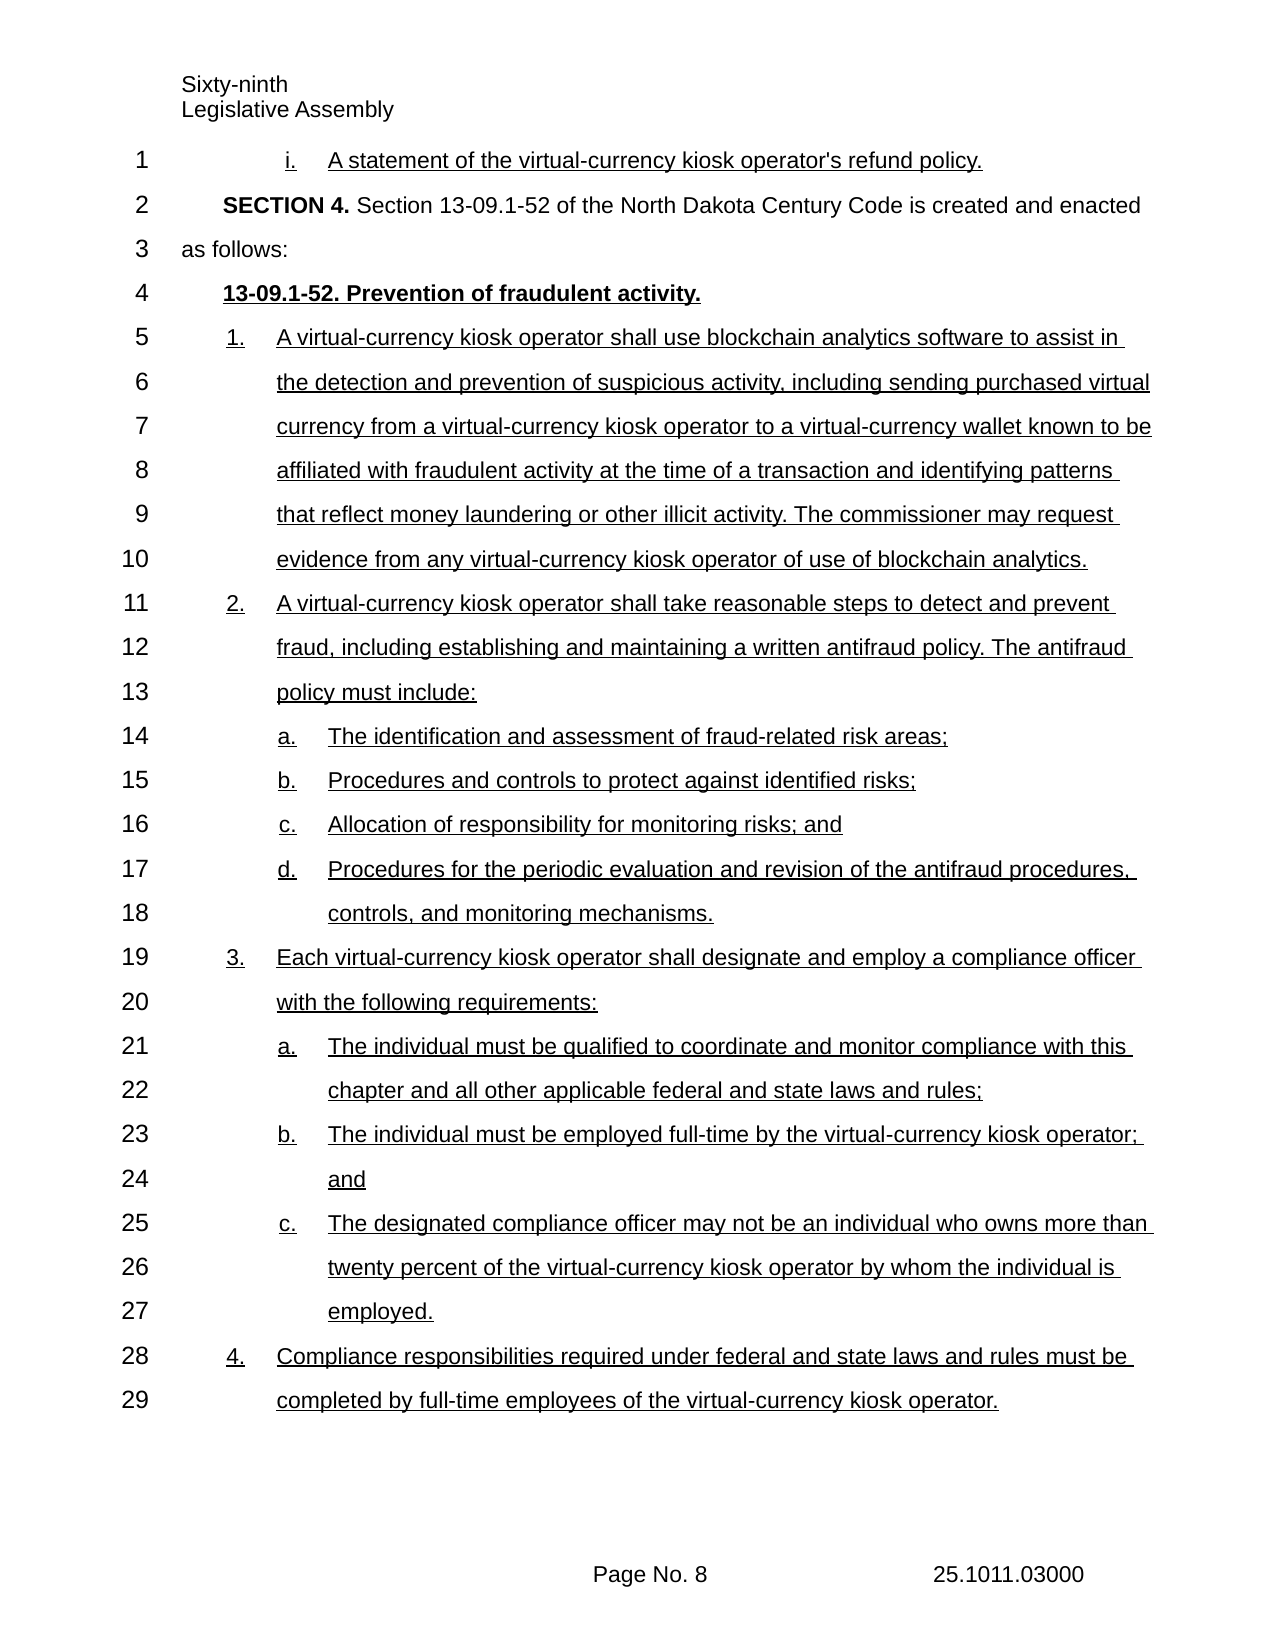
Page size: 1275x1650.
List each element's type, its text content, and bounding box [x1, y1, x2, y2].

text a. The identification and assessment of fraud-related risk areas; [181, 709, 1154, 753]
text b. Procedures and controls to protect against identified risks; [181, 753, 1154, 797]
text b. The individual must be employed full-time by the virtual‑currency kiosk operator; and [181, 1107, 1154, 1196]
text 4. Compliance responsibilities required under federal and state laws and rules must be completed by full-time employees of the virtual‑currency kiosk operator. [181, 1329, 1154, 1417]
text i. A statement of the virtual‑currency kiosk operator's refund policy. [181, 133, 1154, 178]
text 2. A virtual‑currency kiosk operator shall take reasonable steps to detect and prevent fraud, including establishing and maintaining a written antifraud policy. The antifraud policy must include: [181, 576, 1154, 709]
text 3. Each virtual‑currency kiosk operator shall designate and employ a compliance officer with the following requirements: [181, 930, 1154, 1019]
text a. The individual must be qualified to coordinate and monitor compliance with this chapter and all other applicable federal and state laws and rules; [181, 1019, 1154, 1107]
subtitle 13‑09.1‑52. Prevention of fraudulent activity. [181, 266, 1154, 310]
text SECTION 4. Section 13‑09.1‑52 of the North Dakota Century Code is created and enacted as follows: [181, 178, 1154, 266]
text c. Allocation of responsibility for monitoring risks; and [181, 797, 1154, 842]
text 1. A virtual‑currency kiosk operator shall use blockchain analytics software to assist in the detection and prevention of suspicious activity, including sending purchased virtual currency from a virtual‑currency kiosk operator to a virtual‑currency wallet known to be affiliated with fraudulent activity at the time of a transaction and identifying patterns that reflect money laundering or other illicit activity. The commissioner may request evidence from any virtual‑currency kiosk operator of use of blockchain analytics. [181, 310, 1154, 576]
text d. Procedures for the periodic evaluation and revision of the antifraud procedures, controls, and monitoring mechanisms. [181, 842, 1154, 930]
text c. The designated compliance officer may not be an individual who owns more than twenty percent of the virtual‑currency kiosk operator by whom the individual is employed. [181, 1196, 1154, 1329]
